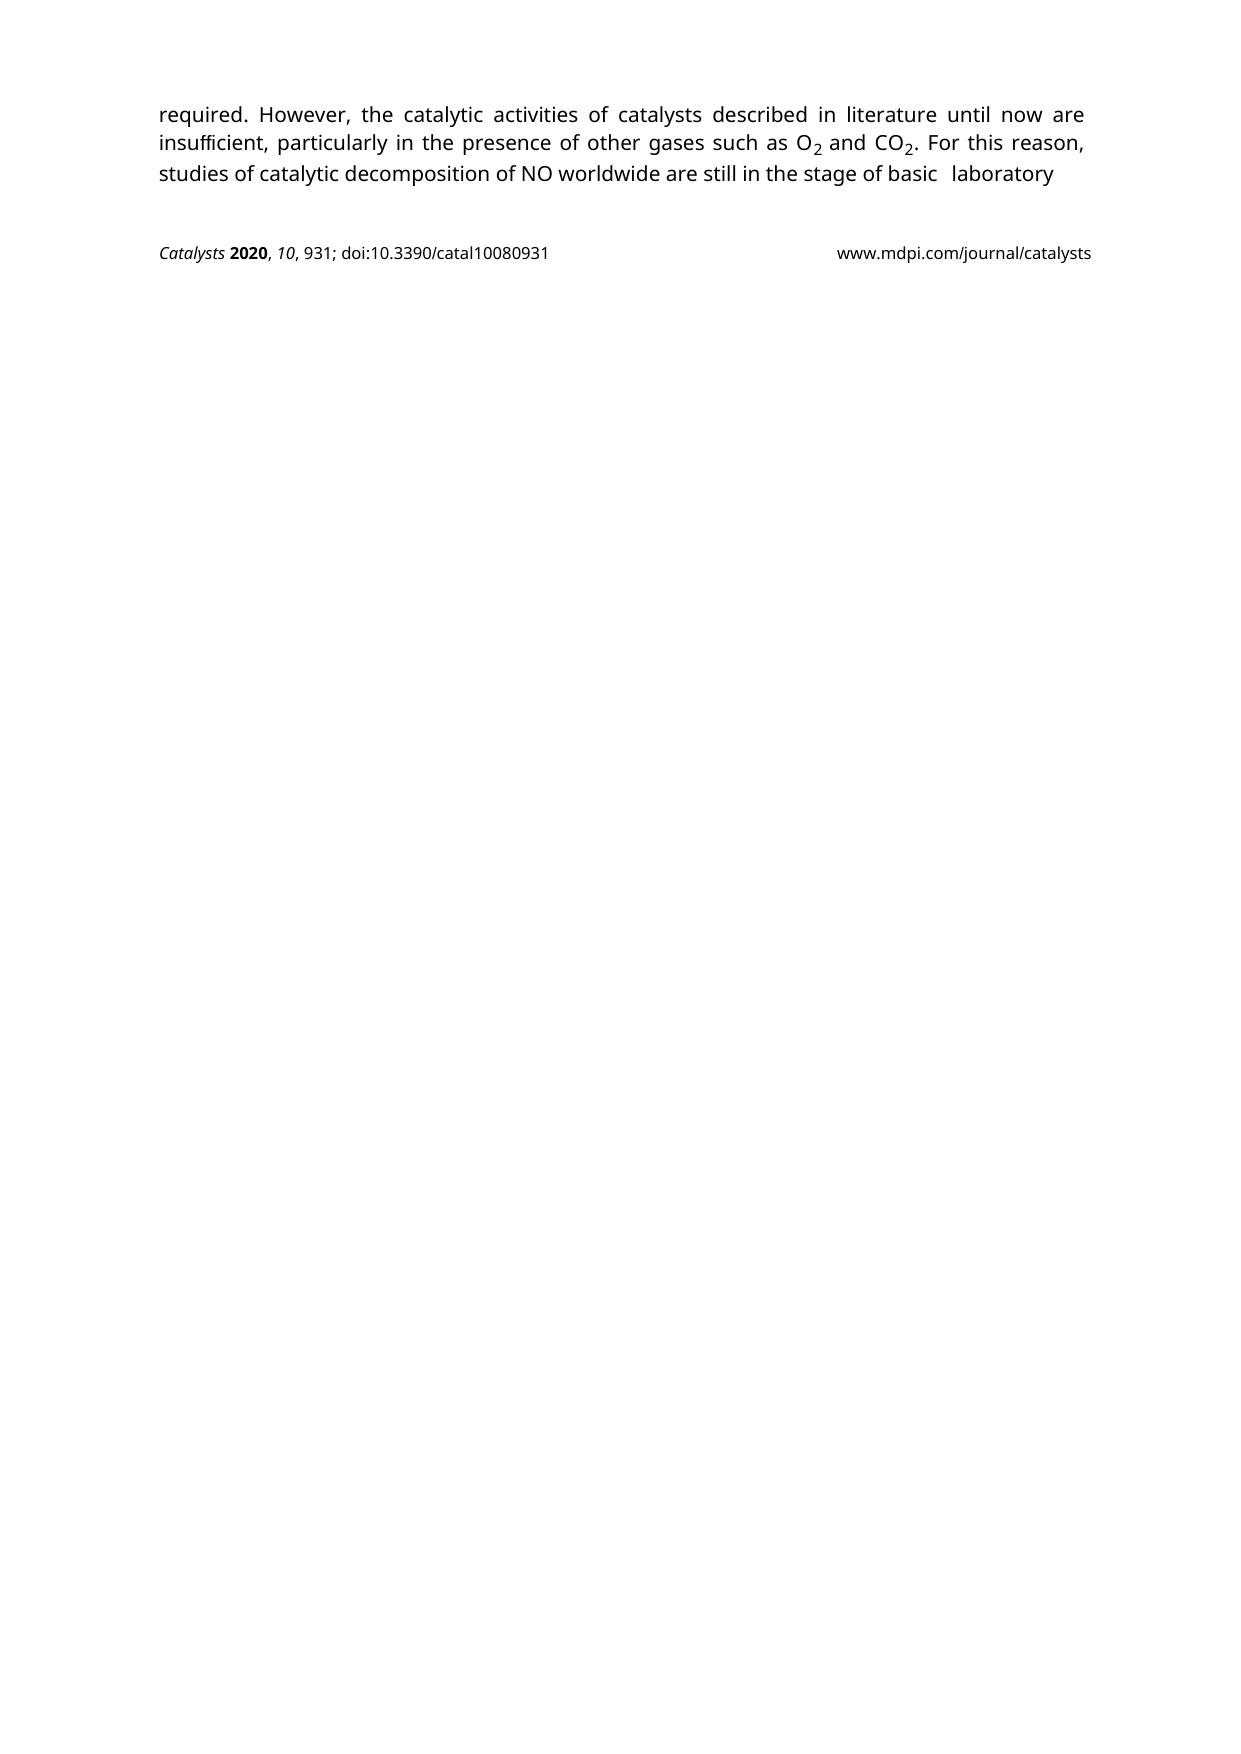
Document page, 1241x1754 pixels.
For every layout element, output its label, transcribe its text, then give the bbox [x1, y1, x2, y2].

text required. However, the catalytic activities of catalysts described in literature until now are insufficient, particularly in the presence of other gases such as O2 and CO2. For this reason, studies of catalytic decomposition of NO worldwide are still in the stage of basic laboratory [158, 100, 1085, 188]
text Catalysts 2020, 10, 931; doi:10.3390/catal10080931 www.mdpi.com/journal/catalysts [159, 242, 1096, 264]
